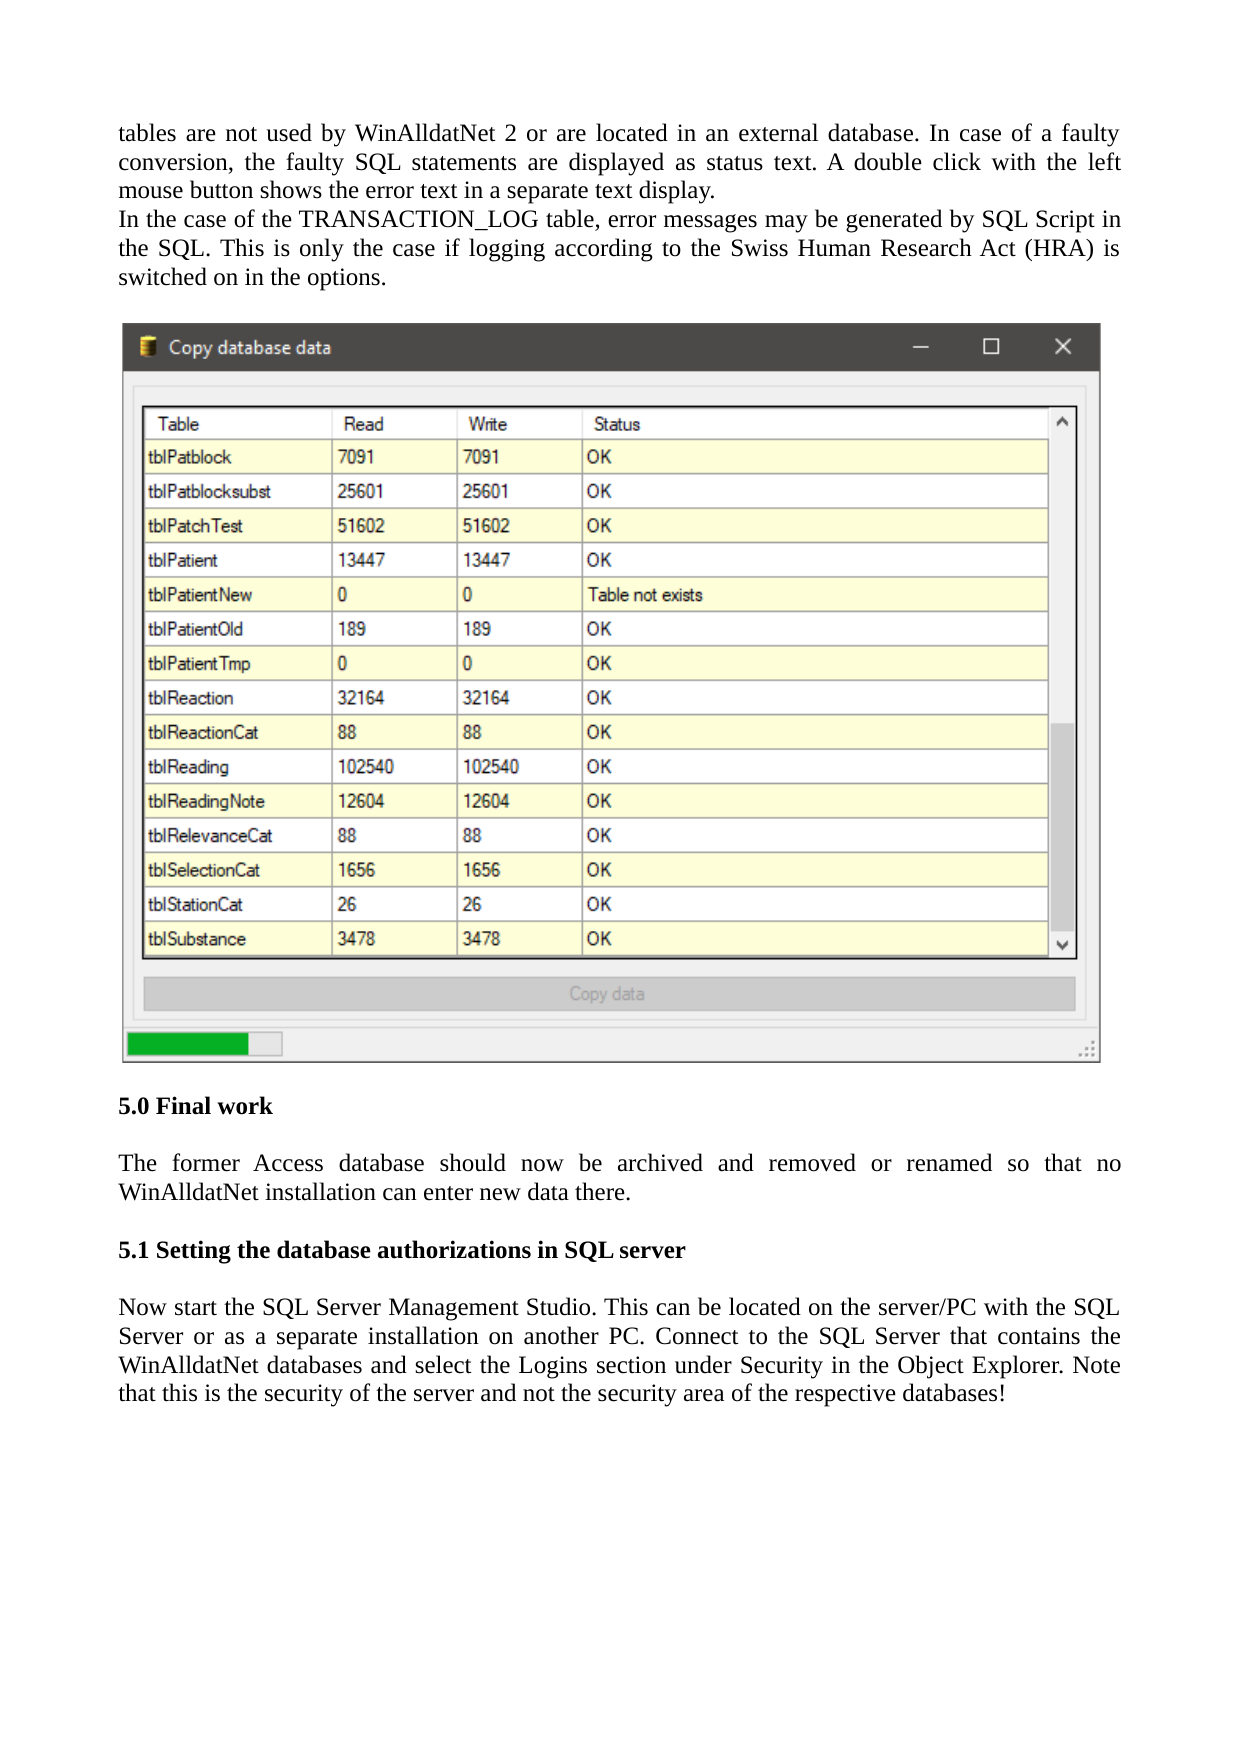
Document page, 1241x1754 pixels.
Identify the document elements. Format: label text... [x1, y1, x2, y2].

text tables are not used by WinAlldatNet 2 or are located in an external database. In case of a faulty conversion, the faulty SQL statements are displayed as status text. A double click with the left mouse button shows the error text in a separate text display. [118, 118, 1122, 204]
text 5.0 Final work [118, 1091, 1122, 1120]
text Now start the SQL Server Management Studio. This can be located on the server/PC with the SQL Server or as a separate installation on another PC. Connect to the SQL Server that contains the WinAlldatNet databases and select the Logins section under Security in the Object Explorer. Note that this is the security of the server and not the security area of the respective databases! [118, 1292, 1122, 1407]
picture [122, 323, 1101, 1063]
text The former Access database should now be archived and removed or renamed so that no WinAlldatNet installation can enter new data there. [118, 1148, 1122, 1206]
text 5.1 Setting the database authorizations in SQL server [118, 1235, 1122, 1263]
text In the case of the TRANSACTION_LOG table, error messages may be generated by SQL Script in the SQL. This is only the case if logging according to the Swiss Human Research Act (HRA) is switched on in the options. [118, 204, 1122, 291]
